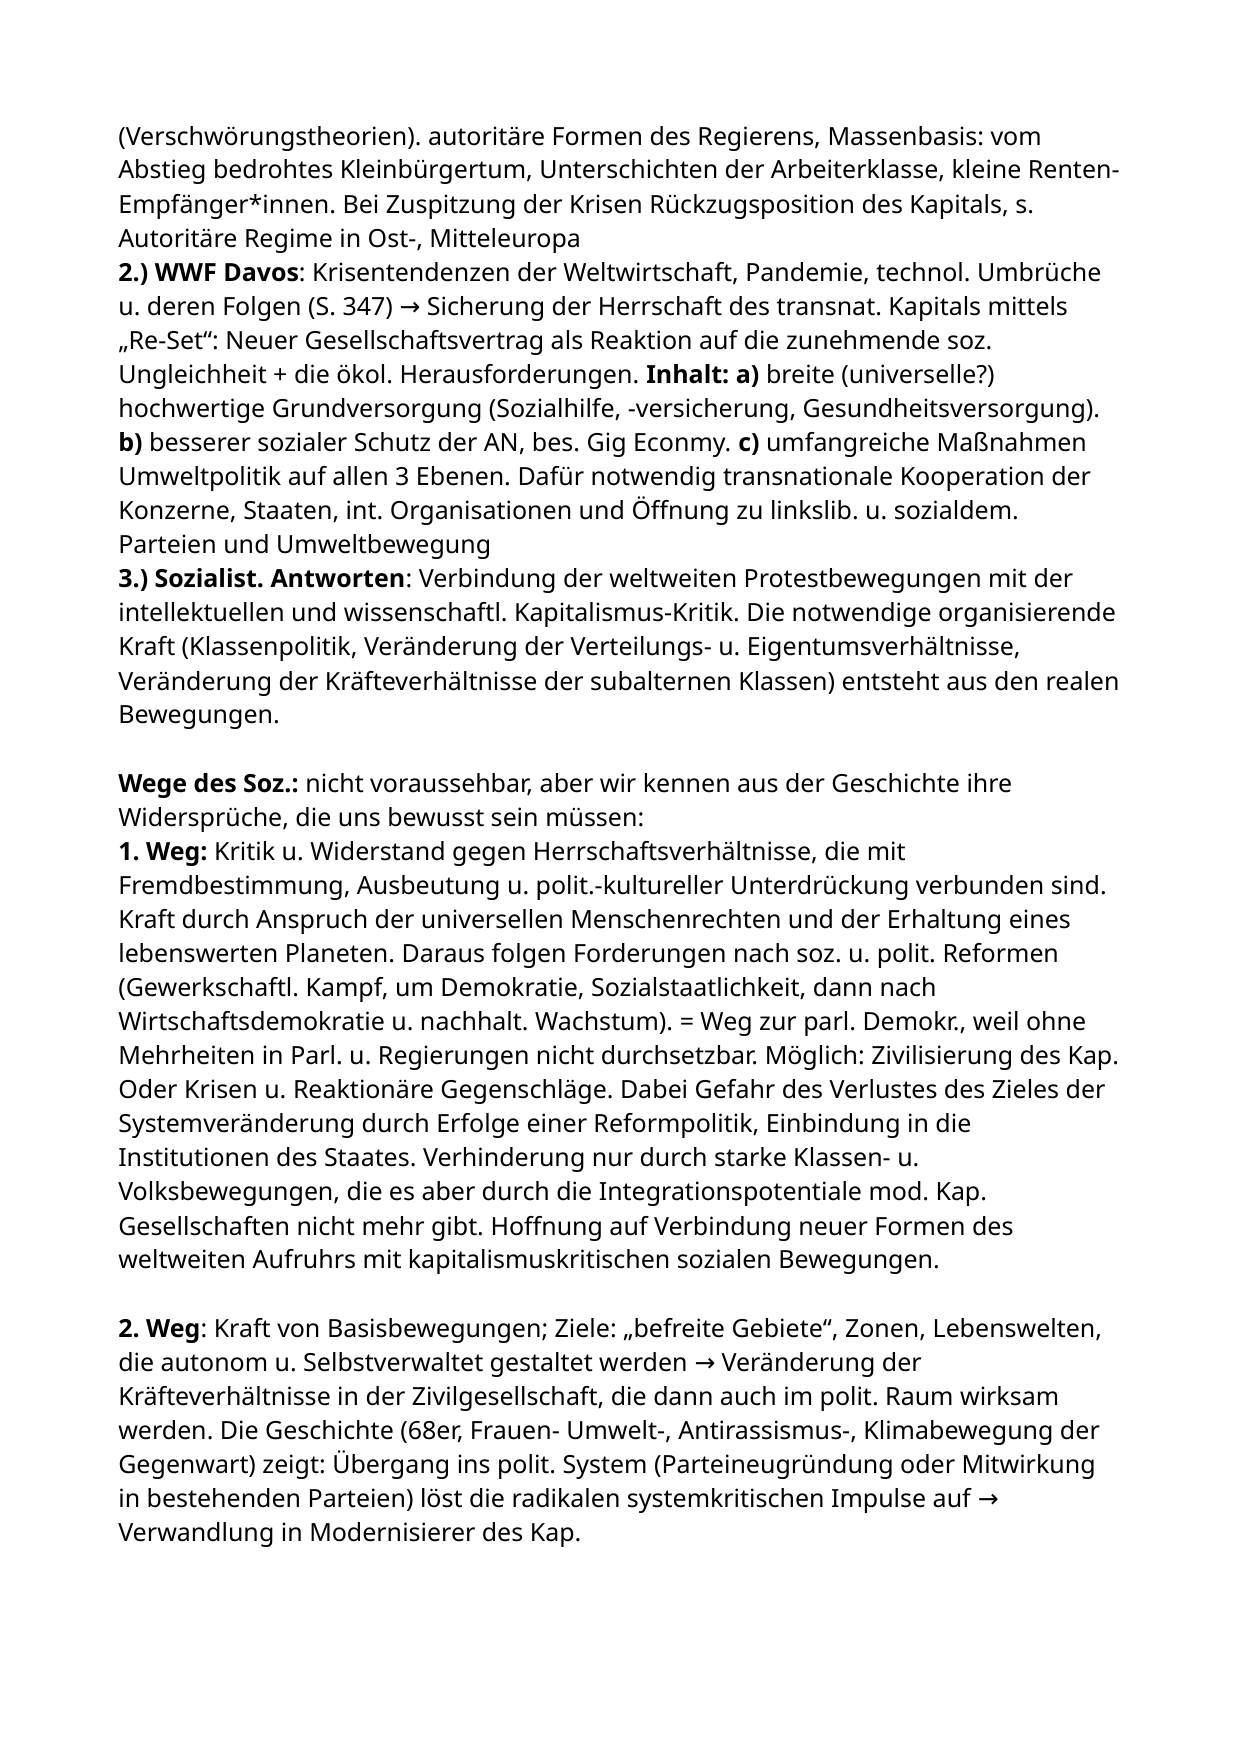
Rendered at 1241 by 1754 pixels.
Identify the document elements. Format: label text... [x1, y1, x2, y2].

text Wege des Soz.: nicht voraussehbar, aber wir kennen aus der Geschichte ihre Widersprüche, die uns bewusst sein müssen: [118, 765, 1122, 833]
text 2. Weg: Kraft von Basisbewegungen; Ziele: „befreite Gebiete“, Zonen, Lebenswelten, die autonom u. Selbstverwaltet gestaltet werden → Veränderung der Kräfteverhältnisse in der Zivilgesellschaft, die dann auch im polit. Raum wirksam werden. Die Geschichte (68er, Frauen- Umwelt-, Antirassismus-, Klimabewegung der Gegenwart) zeigt: Übergang ins polit. System (Parteineugründung oder Mitwirkung in bestehenden Parteien) löst die radikalen systemkritischen Impulse auf → Verwandlung in Modernisierer des Kap. [118, 1310, 1122, 1549]
text 3.) Sozialist. Antworten: Verbindung der weltweiten Protestbewegungen mit der intellektuellen und wissenschaftl. Kapitalismus-Kritik. Die notwendige organisierende Kraft (Klassenpolitik, Veränderung der Verteilungs- u. Eigentumsverhältnisse, Veränderung der Kräfteverhältnisse der subalternen Klassen) entsteht aus den realen Bewegungen. [118, 561, 1122, 731]
text 1. Weg: Kritik u. Widerstand gegen Herrschaftsverhältnisse, die mit Fremdbestimmung, Ausbeutung u. polit.-kultureller Unterdrückung verbunden sind. Kraft durch Anspruch der universellen Menschenrechten und der Erhaltung eines lebenswerten Planeten. Daraus folgen Forderungen nach soz. u. polit. Reformen (Gewerkschaftl. Kampf, um Demokratie, Sozialstaatlichkeit, dann nach Wirtschaftsdemokratie u. nachhalt. Wachstum). = Weg zur parl. Demokr., weil ohne Mehrheiten in Parl. u. Regierungen nicht durchsetzbar. Möglich: Zivilisierung des Kap. Oder Krisen u. Reaktionäre Gegenschläge. Dabei Gefahr des Verlustes des Zieles der Systemveränderung durch Erfolge einer Reformpolitik, Einbindung in die Institutionen des Staates. Verhinderung nur durch starke Klassen- u. Volksbewegungen, die es aber durch die Integrationspotentiale mod. Kap. Gesellschaften nicht mehr gibt. Hoffnung auf Verbindung neuer Formen des weltweiten Aufruhrs mit kapitalismuskritischen sozialen Bewegungen. [118, 833, 1122, 1276]
text (Verschwörungstheorien). autoritäre Formen des Regierens, Massenbasis: vom Abstieg bedrohtes Kleinbürgertum, Unterschichten der Arbeiterklasse, kleine Renten-Empfänger*innen. Bei Zuspitzung der Krisen Rückzugsposition des Kapitals, s. Autoritäre Regime in Ost-, Mitteleuropa [118, 118, 1122, 254]
text 2.) WWF Davos: Krisentendenzen der Weltwirtschaft, Pandemie, technol. Umbrüche u. deren Folgen (S. 347) → Sicherung der Herrschaft des transnat. Kapitals mittels „Re-Set“: Neuer Gesellschaftsvertrag als Reaktion auf die zunehmende soz. Ungleichheit + die ökol. Herausforderungen. Inhalt: a) breite (universelle?) hochwertige Grundversorgung (Sozialhilfe, -versicherung, Gesundheitsversorgung). b) besserer sozialer Schutz der AN, bes. Gig Econmy. c) umfangreiche Maßnahmen Umweltpolitik auf allen 3 Ebenen. Dafür notwendig transnationale Kooperation der Konzerne, Staaten, int. Organisationen und Öffnung zu linkslib. u. sozialdem. Parteien und Umweltbewegung [118, 254, 1122, 561]
